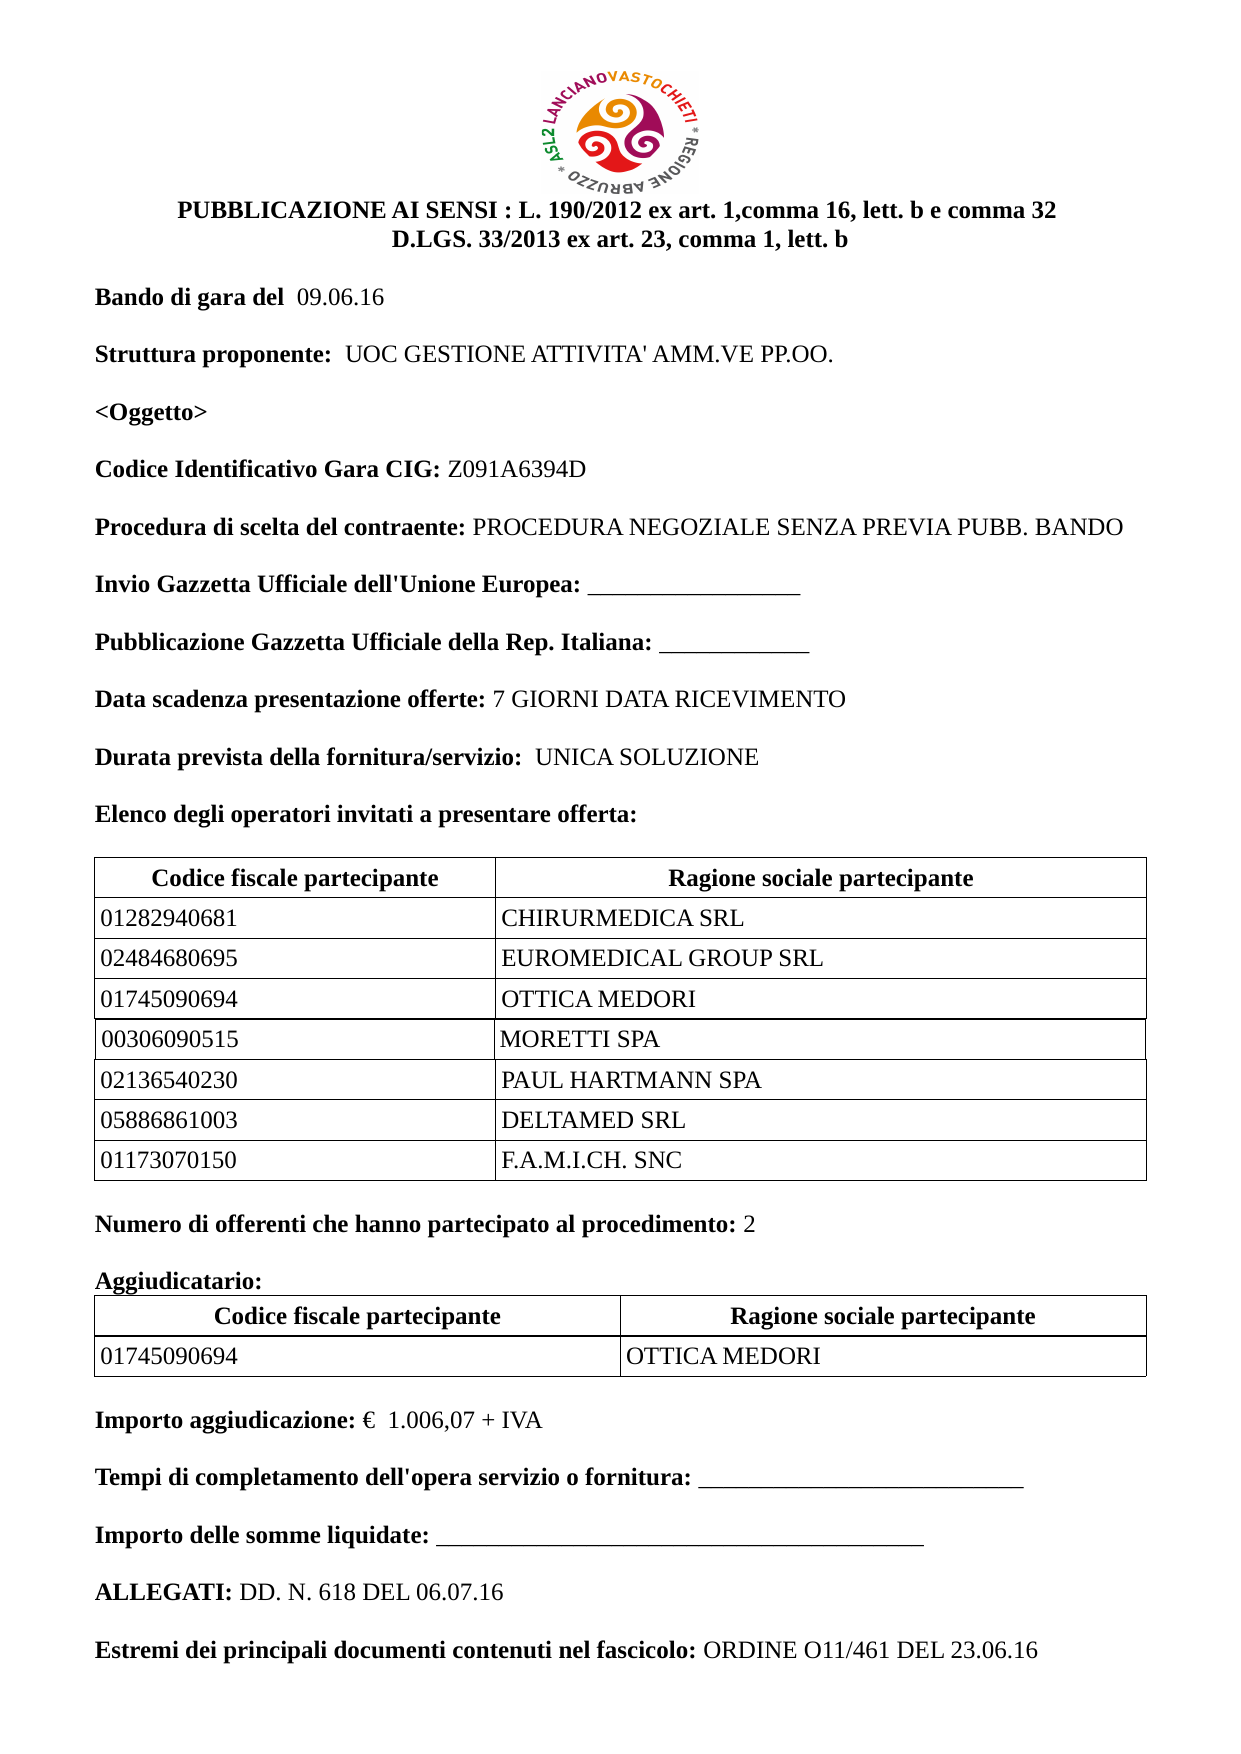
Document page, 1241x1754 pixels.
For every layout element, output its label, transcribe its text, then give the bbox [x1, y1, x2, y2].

table_header 02136540230 [95, 1060, 495, 1099]
table_header OTTICA MEDORI [496, 979, 1146, 1018]
table_header PAUL HARTMANN SPA [496, 1060, 1146, 1099]
text Importo aggiudicazione: € 1.006,07 + IVA [94, 1405, 1146, 1433]
text <Oggetto> [94, 397, 1146, 426]
text PUBBLICAZIONE AI SENSI : L. 190/2012 ex art. 1,comma 16, lett. b e comma 32 [94, 196, 1146, 224]
text Struttura proponente: UOC GESTIONE ATTIVITA' AMM.VE PP.OO. [94, 339, 1146, 368]
text Importo delle somme liquidate: _______________________________________ [94, 1520, 1146, 1548]
picture [541, 71, 699, 194]
table_header 05886861003 [95, 1100, 495, 1139]
table_header 01745090694 [95, 979, 495, 1018]
text Durata prevista della fornitura/servizio: UNICA SOLUZIONE [94, 742, 1146, 771]
text Estremi dei principali documenti contenuti nel fascicolo: ORDINE O11/461 DEL 23.06.16 [94, 1635, 1146, 1663]
table_header Ragione sociale partecipante [496, 858, 1146, 897]
text Data scadenza presentazione offerte: 7 GIORNI DATA RICEVIMENTO [94, 684, 1146, 713]
text Numero di offerenti che hanno partecipato al procedimento: 2 [94, 1209, 1146, 1238]
table_header Codice fiscale partecipante [95, 1296, 620, 1335]
table_header Ragione sociale partecipante [621, 1296, 1146, 1335]
table_header Codice fiscale partecipante [95, 858, 495, 897]
text Codice Identificativo Gara CIG: Z091A6394D [94, 454, 1146, 483]
table_header 02484680695 [95, 939, 495, 978]
table_header 01173070150 [95, 1141, 495, 1180]
text Elenco degli operatori invitati a presentare offerta: [94, 799, 1146, 828]
text D.LGS. 33/2013 ex art. 23, comma 1, lett. b [94, 224, 1146, 253]
table_header MORETTI SPA [495, 1020, 1145, 1059]
table_header 01745090694 [95, 1337, 620, 1376]
table_cell CHIRURMEDICA SRL [496, 898, 1146, 937]
table_header 00306090515 [96, 1020, 494, 1059]
text Bando di gara del 09.06.16 [94, 282, 1146, 311]
text ALLEGATI: DD. N. 618 DEL 06.07.16 [94, 1577, 1146, 1606]
table_cell 01282940681 [95, 898, 495, 937]
table_header F.A.M.I.CH. SNC [496, 1141, 1146, 1180]
text Tempi di completamento dell'opera servizio o fornitura: __________________________ [94, 1462, 1146, 1491]
text Invio Gazzetta Ufficiale dell'Unione Europea: _________________ [94, 569, 1146, 598]
text Procedura di scelta del contraente: PROCEDURA NEGOZIALE SENZA PREVIA PUBB. BANDO [94, 512, 1146, 541]
text Pubblicazione Gazzetta Ufficiale della Rep. Italiana: ____________ [94, 627, 1146, 656]
text Aggiudicatario: [94, 1266, 1146, 1295]
table_header EUROMEDICAL GROUP SRL [496, 939, 1146, 978]
table_header DELTAMED SRL [496, 1100, 1146, 1139]
table_header OTTICA MEDORI [621, 1337, 1146, 1376]
